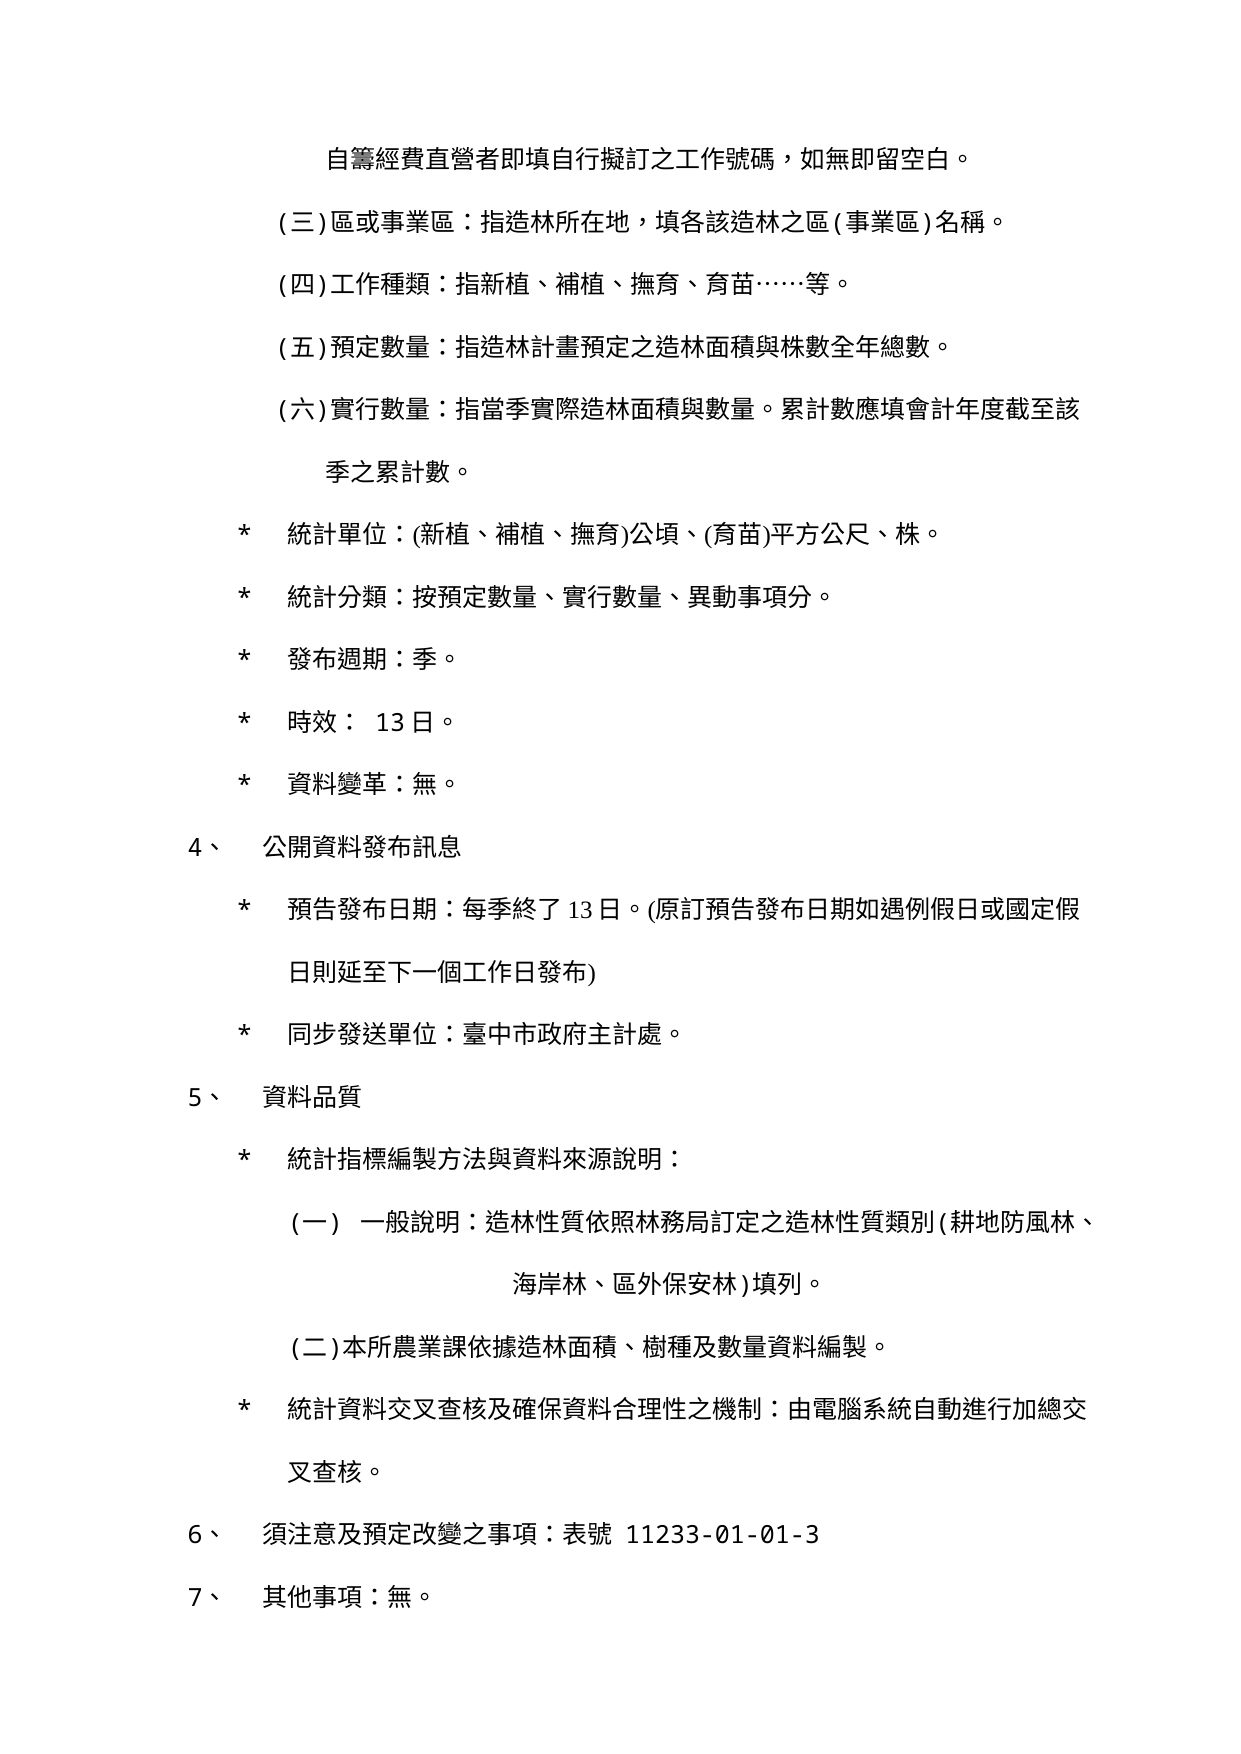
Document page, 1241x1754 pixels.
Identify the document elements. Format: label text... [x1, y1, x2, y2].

list 統計單位：(新植、補植、撫育)公頃、(育苗)平方公尺、株。 [237, 491, 1087, 554]
text (三)區或事業區：指造林所在地，填各該造林之區(事業區)名稱。 [275, 179, 1087, 241]
text (五)預定數量：指造林計畫預定之造林面積與株數全年總數。 [275, 304, 1087, 366]
list 資料變革：無。 [237, 741, 1087, 804]
list 預告發布日期：每季終了13日。(原訂預告發布日期如遇例假日或國定假日則延至下一個工作日發布) [237, 866, 1087, 991]
list 統計分類：按預定數量、實行數量、異動事項分。 [237, 554, 1087, 616]
list 發布週期：季。 [237, 616, 1087, 679]
list 統計指標編製方法與資料來源說明： (一) 一般說明：造林性質依照林務局訂定之造林性質類別(耕地防風林、 海岸林、區外保安林)填列。 [237, 1116, 1087, 1304]
text 自籌經費直營者即填自行擬訂之工作號碼，如無即留空白。 [275, 116, 1087, 179]
text (六)實行數量：指當季實際造林面積與數量。累計數應填會計年度截至該季之累計數。 [275, 366, 1087, 491]
text (二)本所農業課依據造林面積、樹種及數量資料編製。 [288, 1304, 1087, 1366]
list 同步發送單位：臺中市政府主計處。 [237, 991, 1087, 1054]
list 時效： 13日。 [237, 679, 1087, 741]
list 其他事項：無。 [187, 1554, 1087, 1616]
list 公開資料發布訊息 [187, 804, 1087, 866]
list 資料品質 [187, 1054, 1087, 1116]
text (四)工作種類：指新植、補植、撫育、育苗……等。 [275, 241, 1087, 304]
list 須注意及預定改變之事項：表號 11233-01-01-3 [187, 1491, 1087, 1554]
list 統計資料交叉查核及確保資料合理性之機制：由電腦系統自動進行加總交叉查核。 [237, 1366, 1087, 1491]
